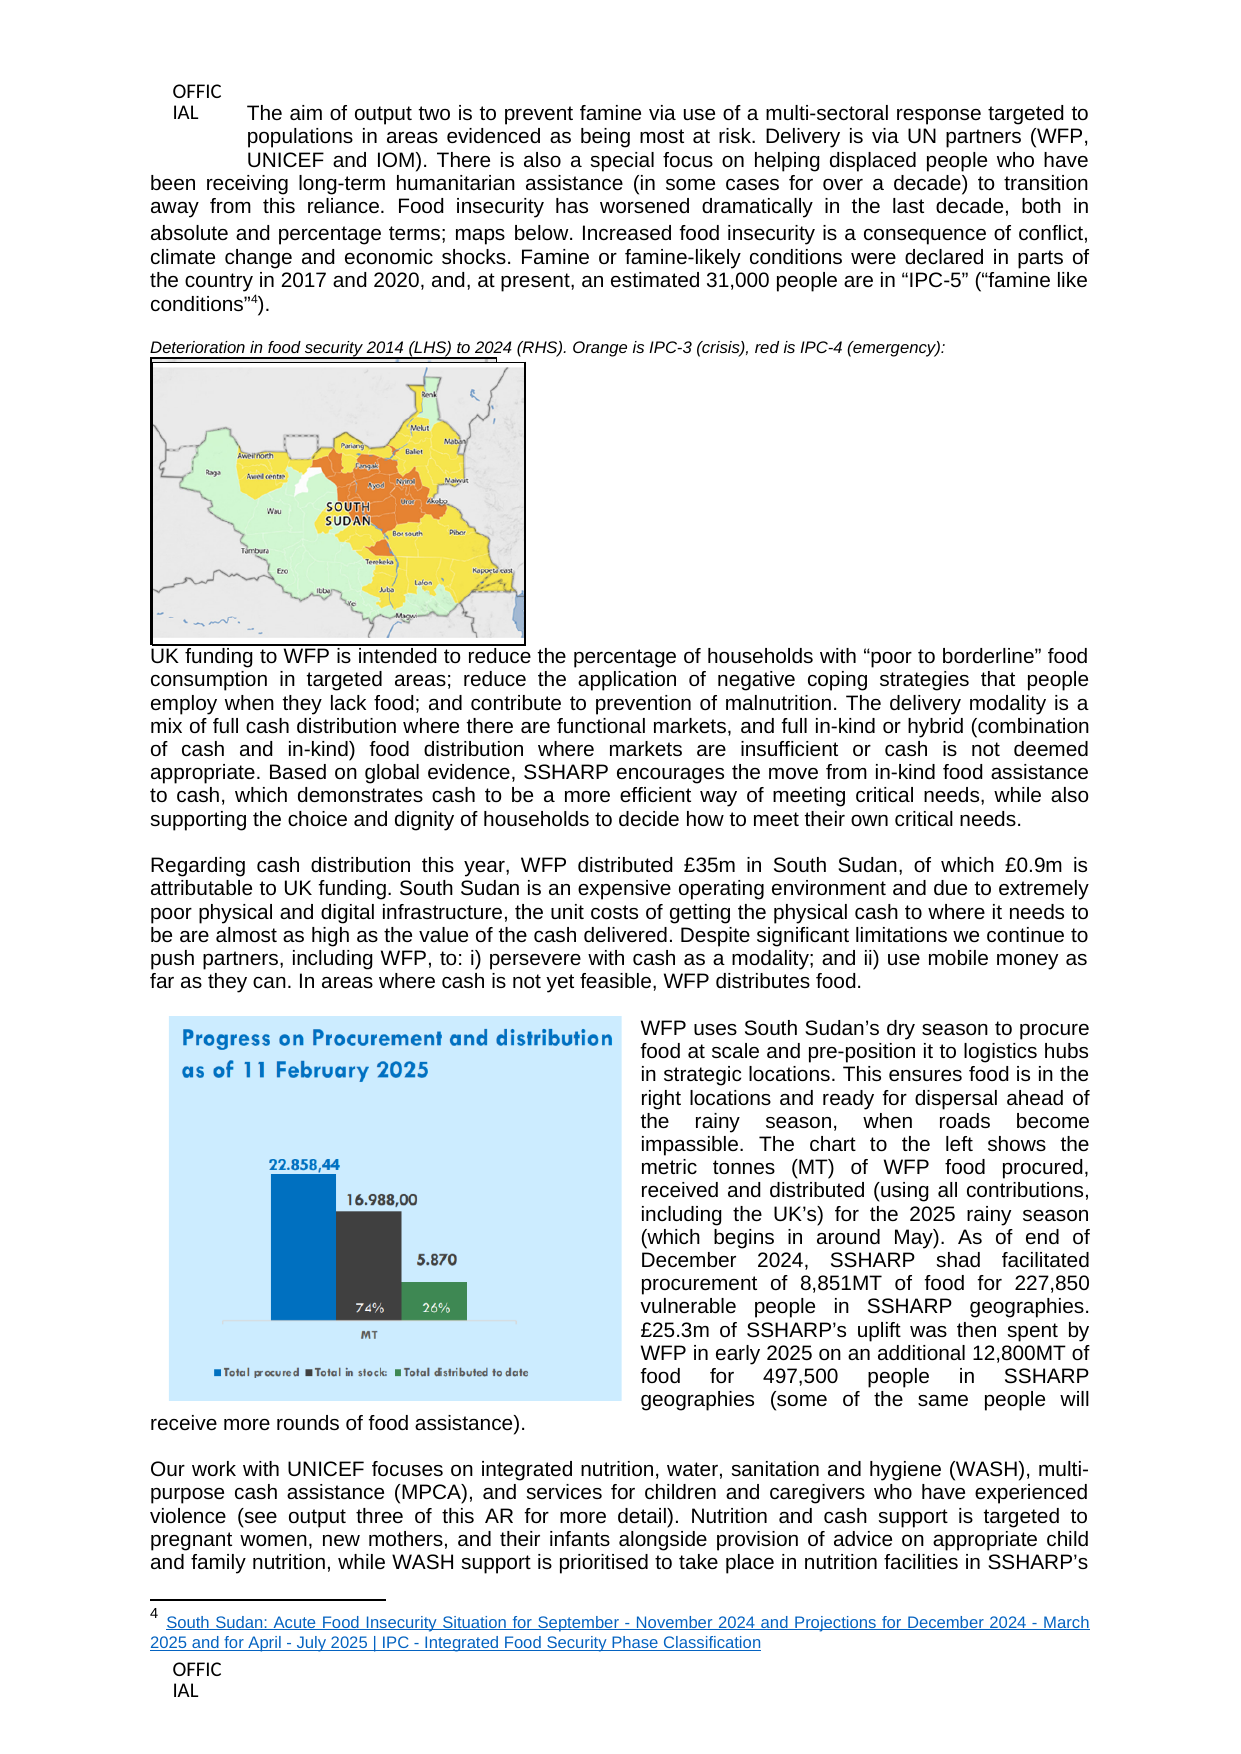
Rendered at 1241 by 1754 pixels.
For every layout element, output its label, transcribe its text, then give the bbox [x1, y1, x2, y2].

text Our work with UNICEF focuses on integrated nutrition, water, sanitation and hygiene (WASH), multi-purpose cash assistance (MPCA), and services for children and caregivers who have experienced violence (see output three of this AR for more detail). Nutrition and cash support is targeted to pregnant women, new mothers, and their infants alongside provision of advice on appropriate child and family nutrition, while WASH support is prioritised to take place in nutrition facilities in SSHARP’s priority geographies. Since the SSHARP agreement with UNICEF began in August 2024, 194,975 primary caregivers of children under two years have received nutrition counselling services. [150, 1458, 1090, 1574]
text South Sudan: Acute Food Insecurity Situation for September - November 2024 and Projections for December 2024 - March 2025 and for April - July 2025 | IPC - Integrated Food Security Phase Classification [150, 1606, 1090, 1652]
text Regarding cash distribution this year, WFP distributed £35m in South Sudan, of which £0.9m is attributable to UK funding. South Sudan is an expensive operating environment and due to extremely poor physical and digital infrastructure, the unit costs of getting the physical cash to where it needs to be are almost as high as the value of the cash delivered. Despite significant limitations we continue to push partners, including WFP, to: i) persevere with cash as a modality; and ii) use mobile money as far as they can. In areas where cash is not yet feasible, WFP distributes food. [150, 854, 1090, 993]
text UK funding to WFP is intended to reduce the percentage of households with “poor to borderline” food consumption in targeted areas; reduce the application of negative coping strategies that people employ when they lack food; and contribute to prevention of malnutrition. The delivery modality is a mix of full cash distribution where there are functional markets, and full in-kind or hybrid (combination of cash and in-kind) food distribution where markets are insufficient or cash is not deemed appropriate. Based on global evidence, SSHARP encourages the move from in-kind food assistance to cash, which demonstrates cash to be a more efficient way of meeting critical needs, while also supporting the choice and dignity of households to decide how to meet their own critical needs. [150, 645, 1090, 831]
picture [153, 363, 524, 644]
picture [168, 1016, 622, 1401]
text WFP uses South Sudan’s dry season to procure food at scale and pre-position it to logistics hubs in strategic locations. This ensures food is in the right locations and ready for dispersal ahead of the rainy season, when roads become impassible. The chart to the left shows the metric tonnes (MT) of WFP food procured, received and distributed (using all contributions, including the UK’s) for the 2025 rainy season (which begins in around May). As of end of December 2024, SSHARP shad facilitated procurement of 8,851MT of food for 227,850 vulnerable people in SSHARP geographies. £25.3m of SSHARP’s uplift was then spent by WFP in early 2025 on an additional 12,800MT of food for 497,500 people in SSHARP geographies (some of the same people will receive more rounds of food assistance). [150, 1016, 1090, 1434]
text Deterioration in food security 2014 (LHS) to 2024 (RHS). Orange is IPC-3 (crisis), red is IPC-4 (emergency): [150, 339, 1090, 357]
text The aim of output two is to prevent famine via use of a multi-sectoral response targeted to populations in areas evidenced as being most at risk. Delivery is via UN partners (WFP, UNICEF and IOM). There is also a special focus on helping displaced people who have been receiving long-term humanitarian assistance (in some cases for over a decade) to transition away from this reliance. Food insecurity has worsened dramatically in the last decade, both in absolute and percentage terms; maps below. Increased food insecurity is a consequence of conflict, climate change and economic shocks. Famine or famine-likely conditions were declared in parts of the country in 2017 and 2020, and, at present, an estimated 31,000 people are in “IPC-5” (“famine like conditions”). [150, 102, 1090, 315]
